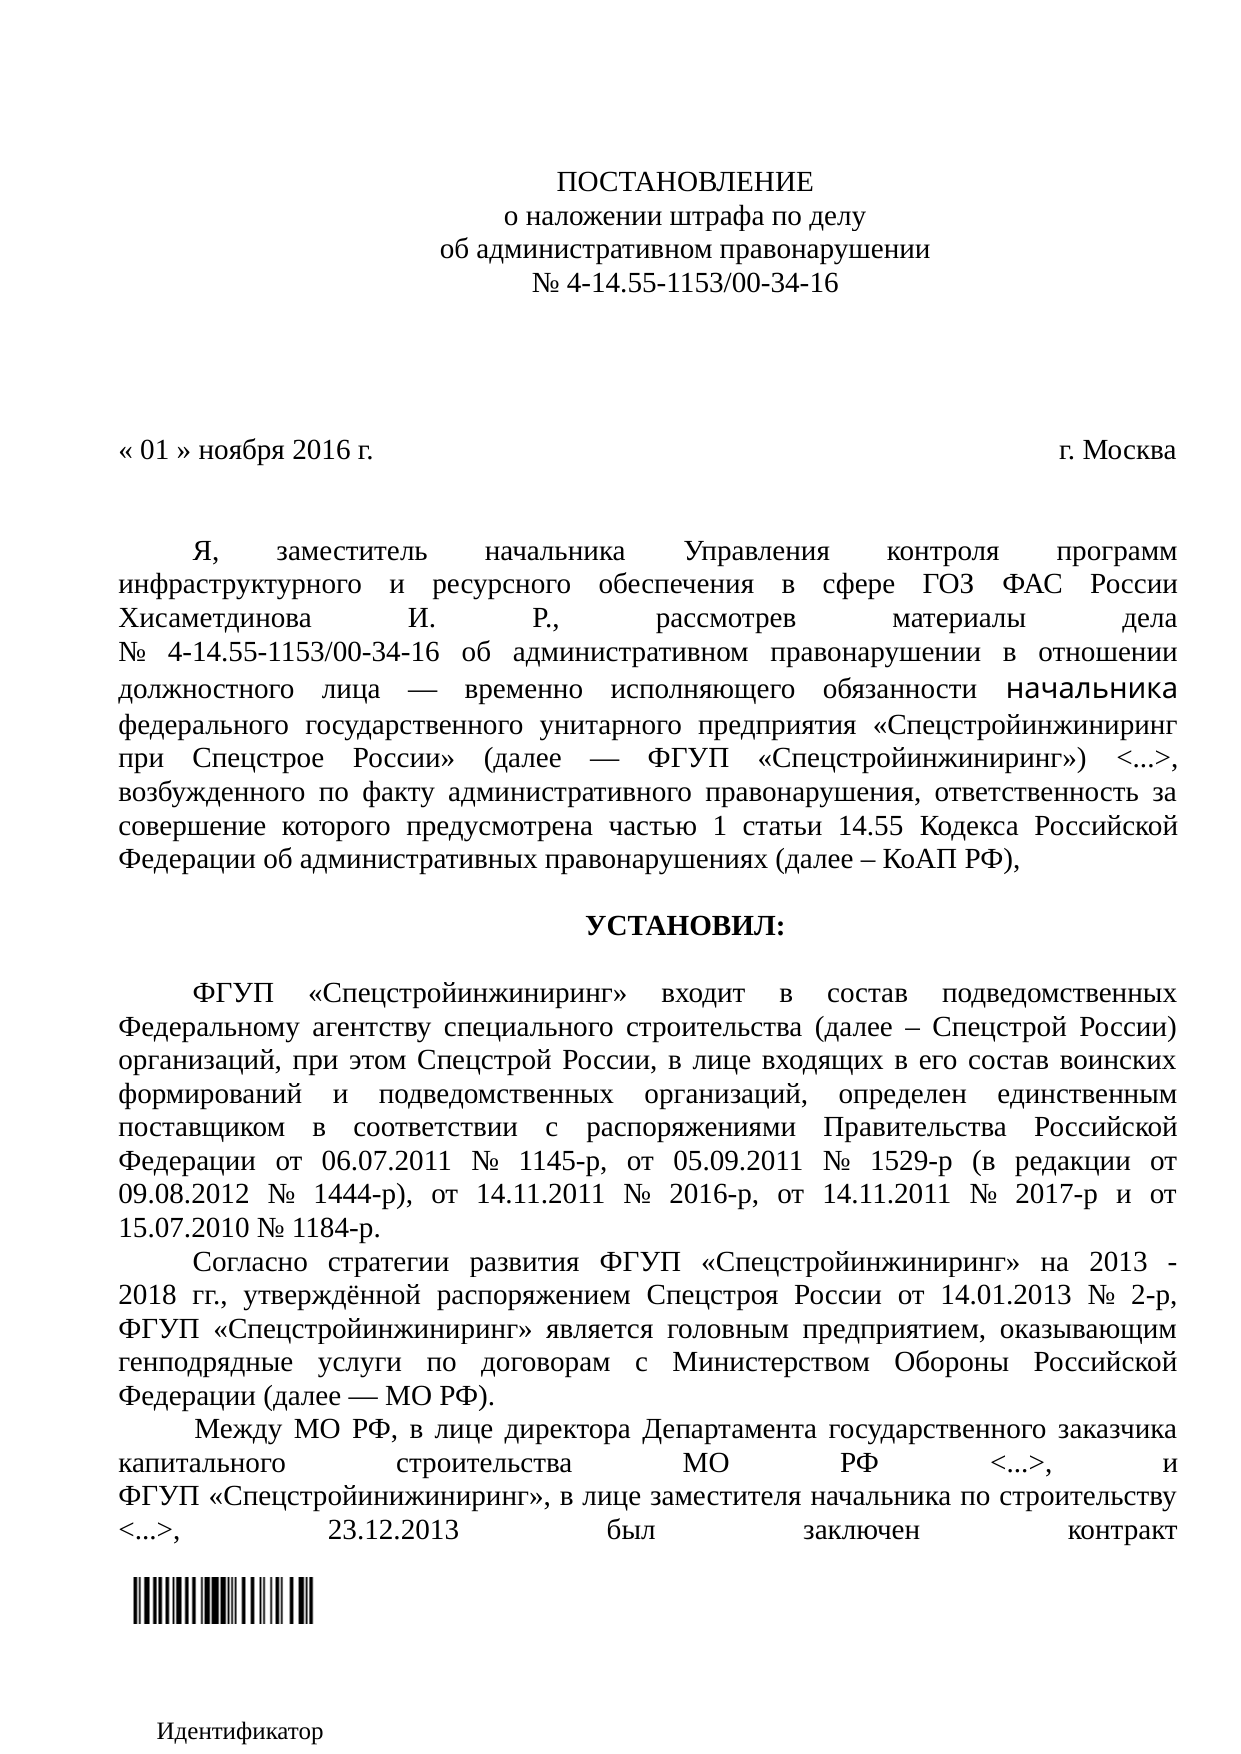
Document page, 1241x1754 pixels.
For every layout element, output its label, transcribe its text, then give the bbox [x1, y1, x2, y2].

text « 01 » ноября 2016 г. г. Москва [118, 432, 1178, 466]
text УСТАНОВИЛ: [118, 908, 1178, 942]
text Я, заместитель начальника Управления контроля программ инфраструктурного и ресурсного обеспечения в сфере ГОЗ ФАС России Хисаметдинова И. Р., рассмотрев материалы дела № 4-14.55-1153/00-34-16 об административном правонарушении в отношении должностного лица — временно исполняющего обязанности начальника федерального государственного унитарного предприятия «Спецстройинжиниринг при Спецстрое России» (далее — ФГУП «Спецстройинжиниринг») <...>, возбужденного по факту административного правонарушения, ответственность за совершение которого предусмотрена частью 1 статьи 14.55 Кодекса Российской Федерации об административных правонарушениях (далее – КоАП РФ), [118, 533, 1178, 875]
text ФГУП «Спецстройинжиниринг» входит в состав подведомственных Федеральному агентству специального строительства (далее – Спецстрой России) организаций, при этом Спецстрой России, в лице входящих в его состав воинских формирований и подведомственных организаций, определен единственным поставщиком в соответствии с распоряжениями Правительства Российской Федерации от 06.07.2011 № 1145-р, от 05.09.2011 № 1529-р (в редакции от 09.08.2012 № 1444-р), от 14.11.2011 № 2016-р, от 14.11.2011 № 2017-р и от 15.07.2010 № 1184-р. [118, 975, 1178, 1244]
text № 4-14.55-1153/00-34-16 [118, 265, 1178, 298]
text Между МО РФ, в лице директора Департамента государственного заказчика капитального строительства МО РФ <...>, и ФГУП «Спецстройинижиниринг», в лице заместителя начальника по строительству <...>, 23.12.2013 был заключен контракт [118, 1411, 1178, 1546]
picture [118, 1577, 331, 1624]
text об административном правонарушении [118, 231, 1178, 265]
text о наложении штрафа по делу [118, 198, 1178, 231]
text ПОСТАНОВЛЕНИЕ [118, 164, 1178, 198]
text Согласно стратегии развития ФГУП «Спецстройинжиниринг» на 2013 - 2018 гг., утверждённой распоряжением Спецстроя России от 14.01.2013 № 2-р, ФГУП «Спецстройинжиниринг» является головным предприятием, оказывающим генподрядные услуги по договорам с Министерством Обороны Российской Федерации (далее — МО РФ). [118, 1244, 1178, 1411]
